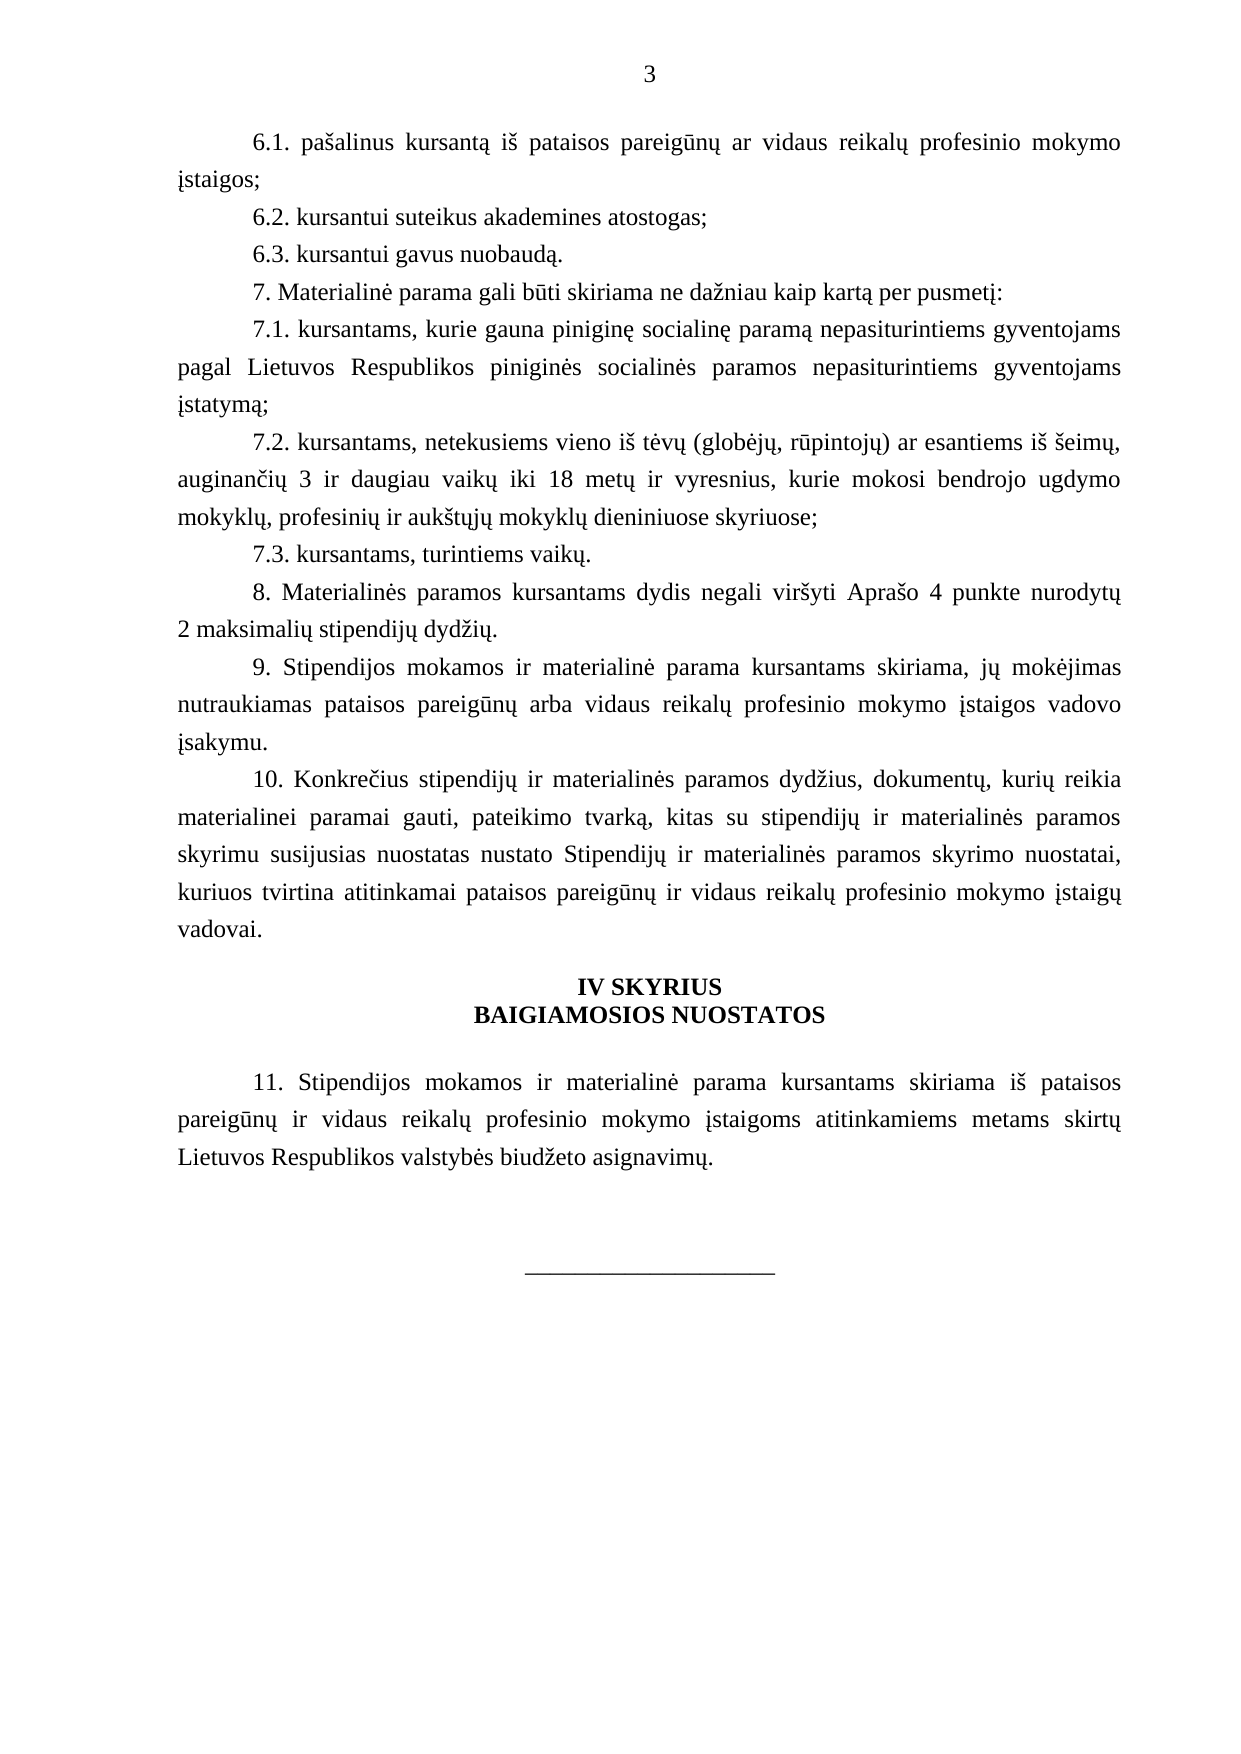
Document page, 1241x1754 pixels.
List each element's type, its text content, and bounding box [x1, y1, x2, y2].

text 11. Stipendijos mokamos ir materialinė parama kursantams skiriama iš pataisos pareigūnų ir vidaus reikalų profesinio mokymo įstaigoms atitinkamiems metams skirtų Lietuvos Respublikos valstybės biudžeto asignavimų. [177, 1058, 1122, 1171]
text IV SKYRIUS [177, 972, 1122, 1001]
text BAIGIAMOSIOS NUOSTATOS [177, 1001, 1122, 1029]
text 6.1. pašalinus kursantą iš pataisos pareigūnų ar vidaus reikalų profesinio mokymo įstaigos; [177, 118, 1122, 193]
text 6.3. kursantui gavus nuobaudą. [177, 231, 1122, 268]
text 9. Stipendijos mokamos ir materialinė parama kursantams skiriama, jų mokėjimas nutraukiamas pataisos pareigūnų arba vidaus reikalų profesinio mokymo įstaigos vadovo įsakymu. [177, 643, 1122, 756]
text 7.1. kursantams, kurie gauna piniginę socialinę paramą nepasiturintiems gyventojams pagal Lietuvos Respublikos piniginės socialinės paramos nepasiturintiems gyventojams įstatymą; [177, 306, 1122, 418]
text 10. Konkrečius stipendijų ir materialinės paramos dydžius, dokumentų, kurių reikia materialinei paramai gauti, pateikimo tvarką, kitas su stipendijų ir materialinės paramos skyrimu susijusias nuostatas nustato Stipendijų ir materialinės paramos skyrimo nuostatai, kuriuos tvirtina atitinkamai pataisos pareigūnų ir vidaus reikalų profesinio mokymo įstaigų vadovai. [177, 756, 1122, 943]
text 7.2. kursantams, netekusiems vieno iš tėvų (globėjų, rūpintojų) ar esantiems iš šeimų, auginančių 3 ir daugiau vaikų iki 18 metų ir vyresnius, kurie mokosi bendrojo ugdymo mokyklų, profesinių ir aukštųjų mokyklų dieniniuose skyriuose; [177, 418, 1122, 531]
text 6.2. kursantui suteikus akademines atostogas; [177, 193, 1122, 231]
text 7. Materialinė parama gali būti skiriama ne dažniau kaip kartą per pusmetį: [177, 268, 1122, 306]
text 7.3. kursantams, turintiems vaikų. [177, 531, 1122, 568]
text 8. Materialinės paramos kursantams dydis negali viršyti Aprašo 4 punkte nurodytų 2 maksimalių stipendijų dydžių. [177, 568, 1122, 643]
text –––––––––––––––––––– [177, 1257, 1122, 1286]
